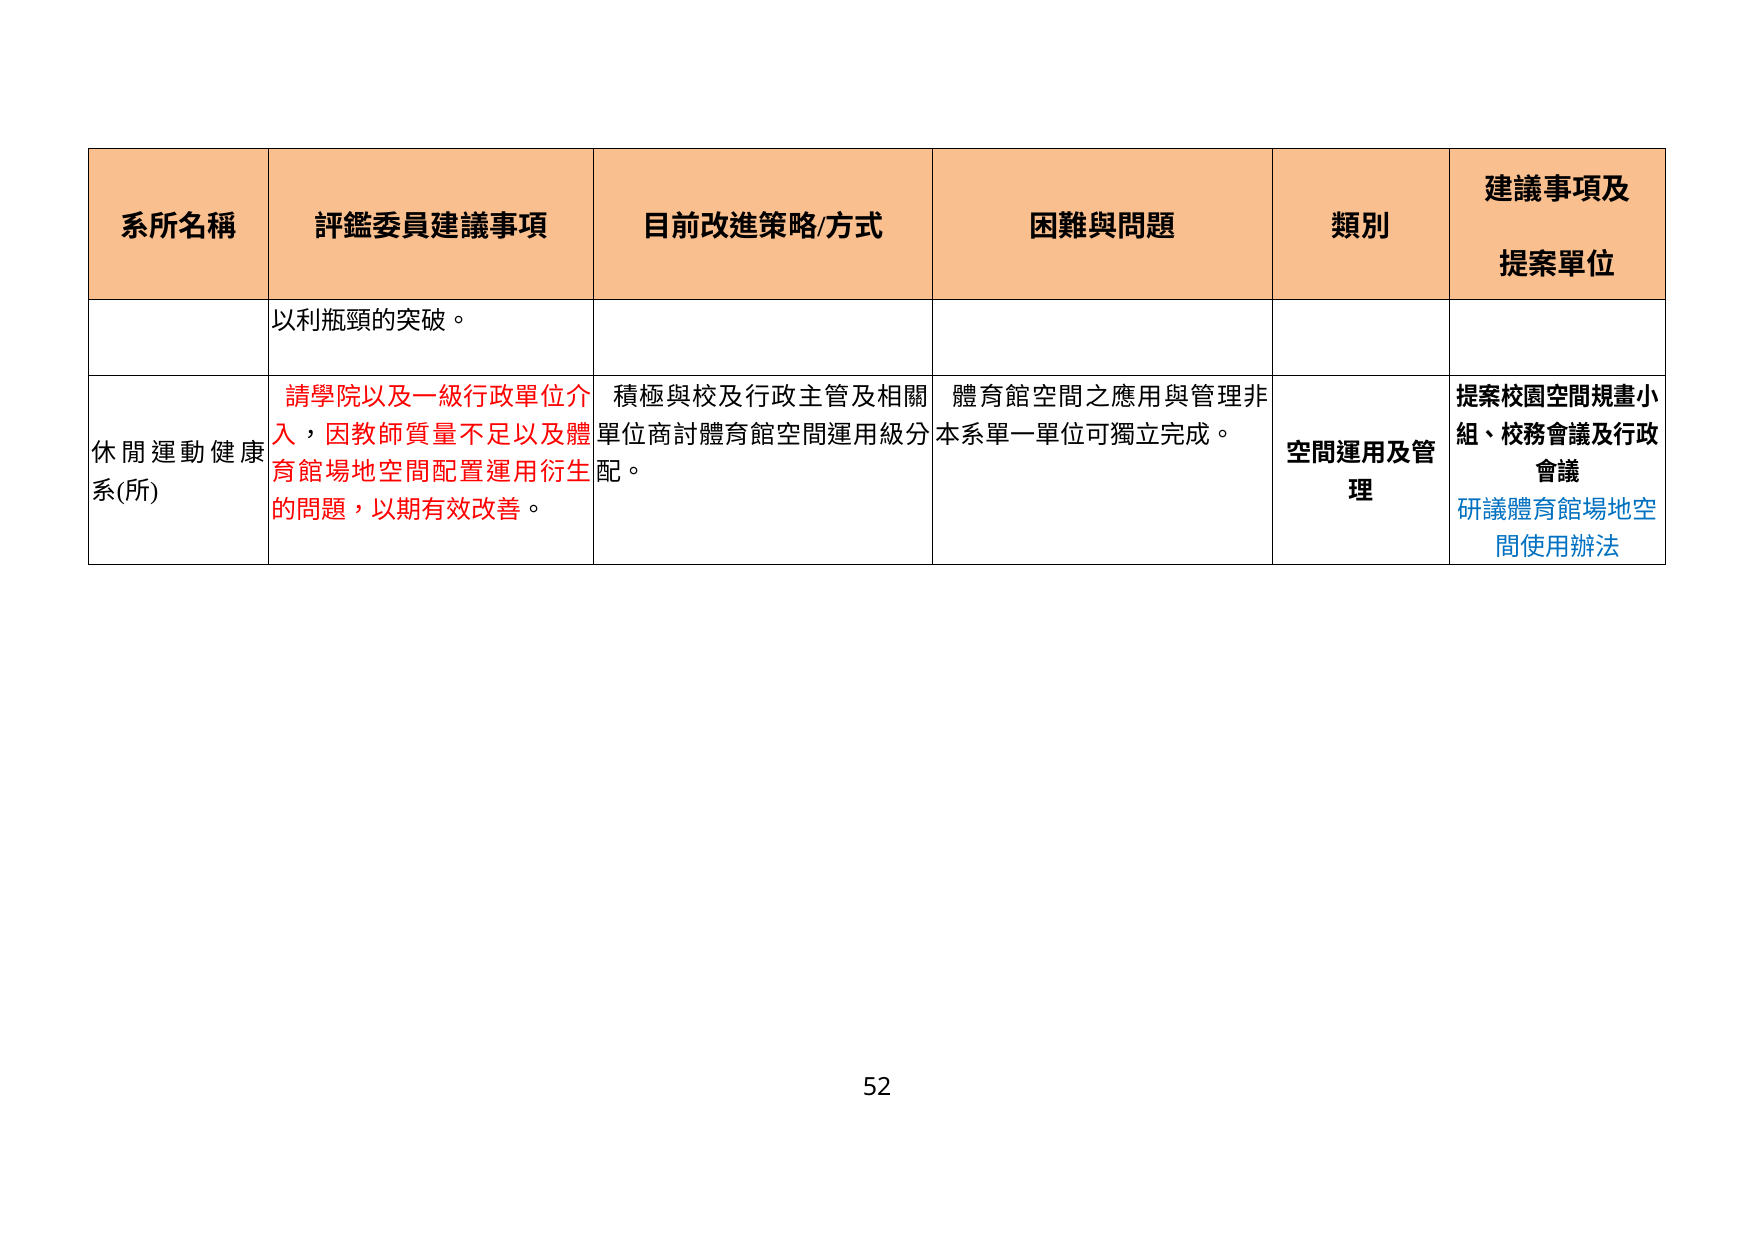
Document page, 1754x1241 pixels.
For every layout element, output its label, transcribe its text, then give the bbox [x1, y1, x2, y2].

table_header 困難與問題 [933, 149, 1272, 299]
table_header 類別 [1273, 149, 1449, 299]
table_cell 休閒運動健康系(所) [89, 376, 268, 563]
table_cell [594, 300, 932, 375]
table_cell [1273, 300, 1449, 375]
table_cell 提案校園空間規畫小組、校務會議及行政會議 研議體育館場地空間使用辦法 [1450, 376, 1665, 563]
table_header 評鑑委員建議事項 [269, 149, 593, 299]
table_cell 以利瓶頸的突破。 [269, 300, 593, 375]
table_cell [1450, 300, 1665, 375]
table_header 系所名稱 [89, 149, 268, 299]
table_cell 積極與校及行政主管及相關單位商討體育館空間運用級分配。 [594, 376, 932, 563]
table_cell 體育館空間之應用與管理非本系單一單位可獨立完成。 [933, 376, 1272, 563]
table_header 目前改進策略/方式 [594, 149, 932, 299]
table_header 建議事項及 提案單位 [1450, 149, 1665, 299]
table_cell [89, 300, 268, 375]
table_cell 空間運用及管理 [1273, 376, 1449, 563]
table_cell 請學院以及一級行政單位介入，因教師質量不足以及體育館場地空間配置運用衍生的問題，以期有效改善。 [269, 376, 593, 563]
table_cell [933, 300, 1272, 375]
